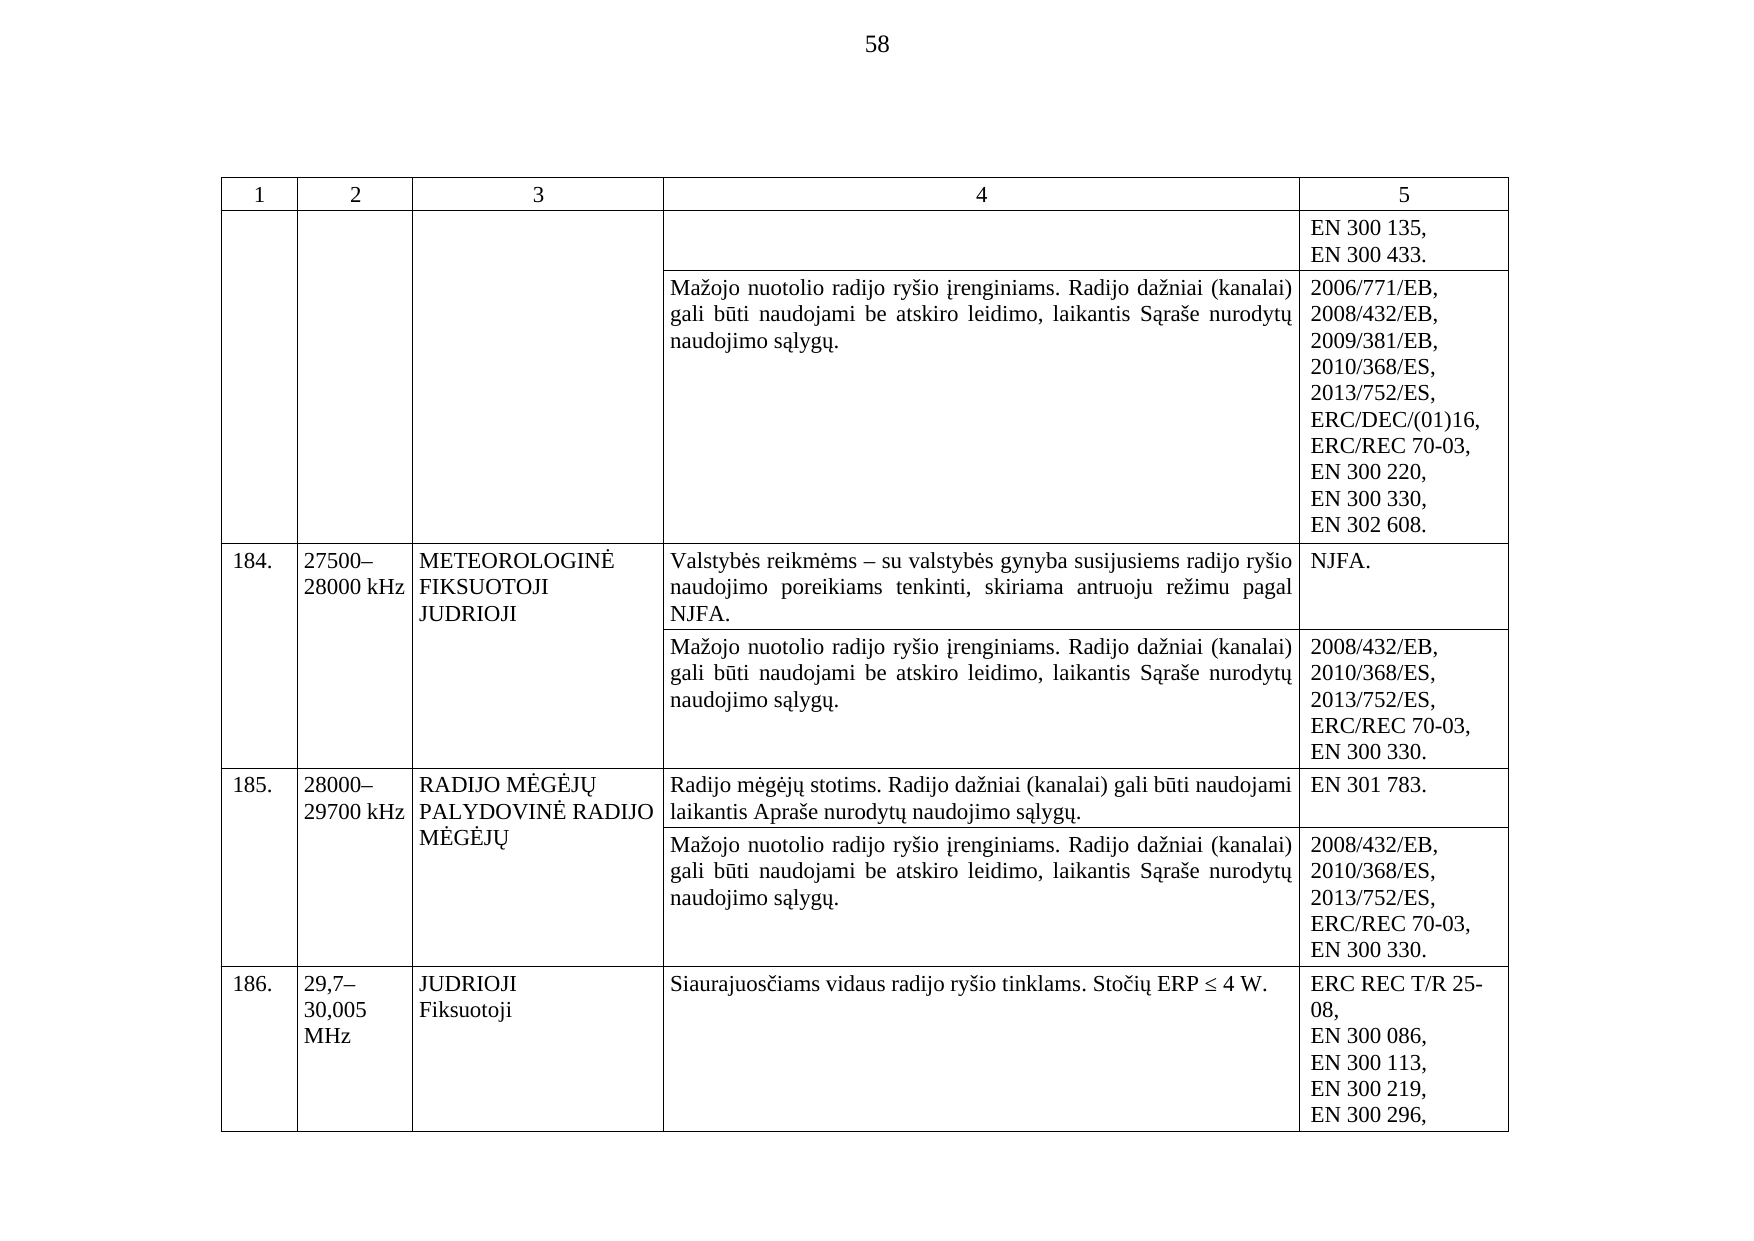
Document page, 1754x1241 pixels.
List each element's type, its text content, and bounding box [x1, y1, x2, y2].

table_cell [413, 211, 663, 543]
table_cell 184. [222, 544, 297, 768]
table_cell EN 300 135, EN 300 433. [1300, 211, 1508, 270]
table_cell 2006/771/EB, 2008/432/EB, 2009/381/EB, 2010/368/ES, 2013/752/ES, ERC/DEC/(01)16, ERC/REC 70-03, EN 300 220, EN 300 330, EN 302 608. [1300, 271, 1508, 543]
table_header 3 [413, 178, 663, 210]
table_cell Mažojo nuotolio radijo ryšio įrenginiams. Radijo dažniai (kanalai) gali būti naudojami be atskiro leidimo, laikantis Sąraše nurodytų naudojimo sąlygų. [664, 630, 1299, 768]
table_cell 27500–28000 kHz [298, 544, 412, 768]
table_cell 29,7–30,005 MHz [298, 967, 412, 1131]
table_cell RADIJO MĖGĖJŲ PALYDOVINĖ RADIJO MĖGĖJŲ [413, 769, 663, 966]
table_cell Valstybės reikmėms – su valstybės gynyba susijusiems radijo ryšio naudojimo poreikiams tenkinti, skiriama antruoju režimu pagal NJFA. [664, 544, 1299, 629]
table_cell Radijo mėgėjų stotims. Radijo dažniai (kanalai) gali būti naudojami laikantis Apraše nurodytų naudojimo sąlygų. [664, 769, 1299, 827]
table_cell JUDRIOJI Fiksuotoji [413, 967, 663, 1131]
table_cell EN 301 783. [1300, 769, 1508, 827]
table_cell METEOROLOGINĖ FIKSUOTOJI JUDRIOJI [413, 544, 663, 768]
table_cell [298, 211, 412, 543]
table_cell 186. [222, 967, 297, 1131]
table_header 4 [664, 178, 1299, 210]
table_header 2 [298, 178, 412, 210]
table_cell [664, 211, 1299, 270]
table_cell ERC REC T/R 25-08, EN 300 086, EN 300 113, EN 300 219, EN 300 296, [1300, 967, 1508, 1131]
table_header 1 [222, 178, 297, 210]
table_cell NJFA. [1300, 544, 1508, 629]
table_cell [222, 211, 297, 543]
table_cell 2008/432/EB, 2010/368/ES, 2013/752/ES, ERC/REC 70-03, EN 300 330. [1300, 630, 1508, 768]
table_cell 2008/432/EB, 2010/368/ES, 2013/752/ES, ERC/REC 70-03, EN 300 330. [1300, 828, 1508, 966]
table_header 5 [1300, 178, 1508, 210]
table_cell Mažojo nuotolio radijo ryšio įrenginiams. Radijo dažniai (kanalai) gali būti naudojami be atskiro leidimo, laikantis Sąraše nurodytų naudojimo sąlygų. [664, 828, 1299, 966]
table_cell 28000–29700 kHz [298, 769, 412, 966]
table_cell Siaurajuosčiams vidaus radijo ryšio tinklams. Stočių ERP ≤ 4 W. [664, 967, 1299, 1131]
table_cell Mažojo nuotolio radijo ryšio įrenginiams. Radijo dažniai (kanalai) gali būti naudojami be atskiro leidimo, laikantis Sąraše nurodytų naudojimo sąlygų. [664, 271, 1299, 543]
table_cell 185. [222, 769, 297, 966]
